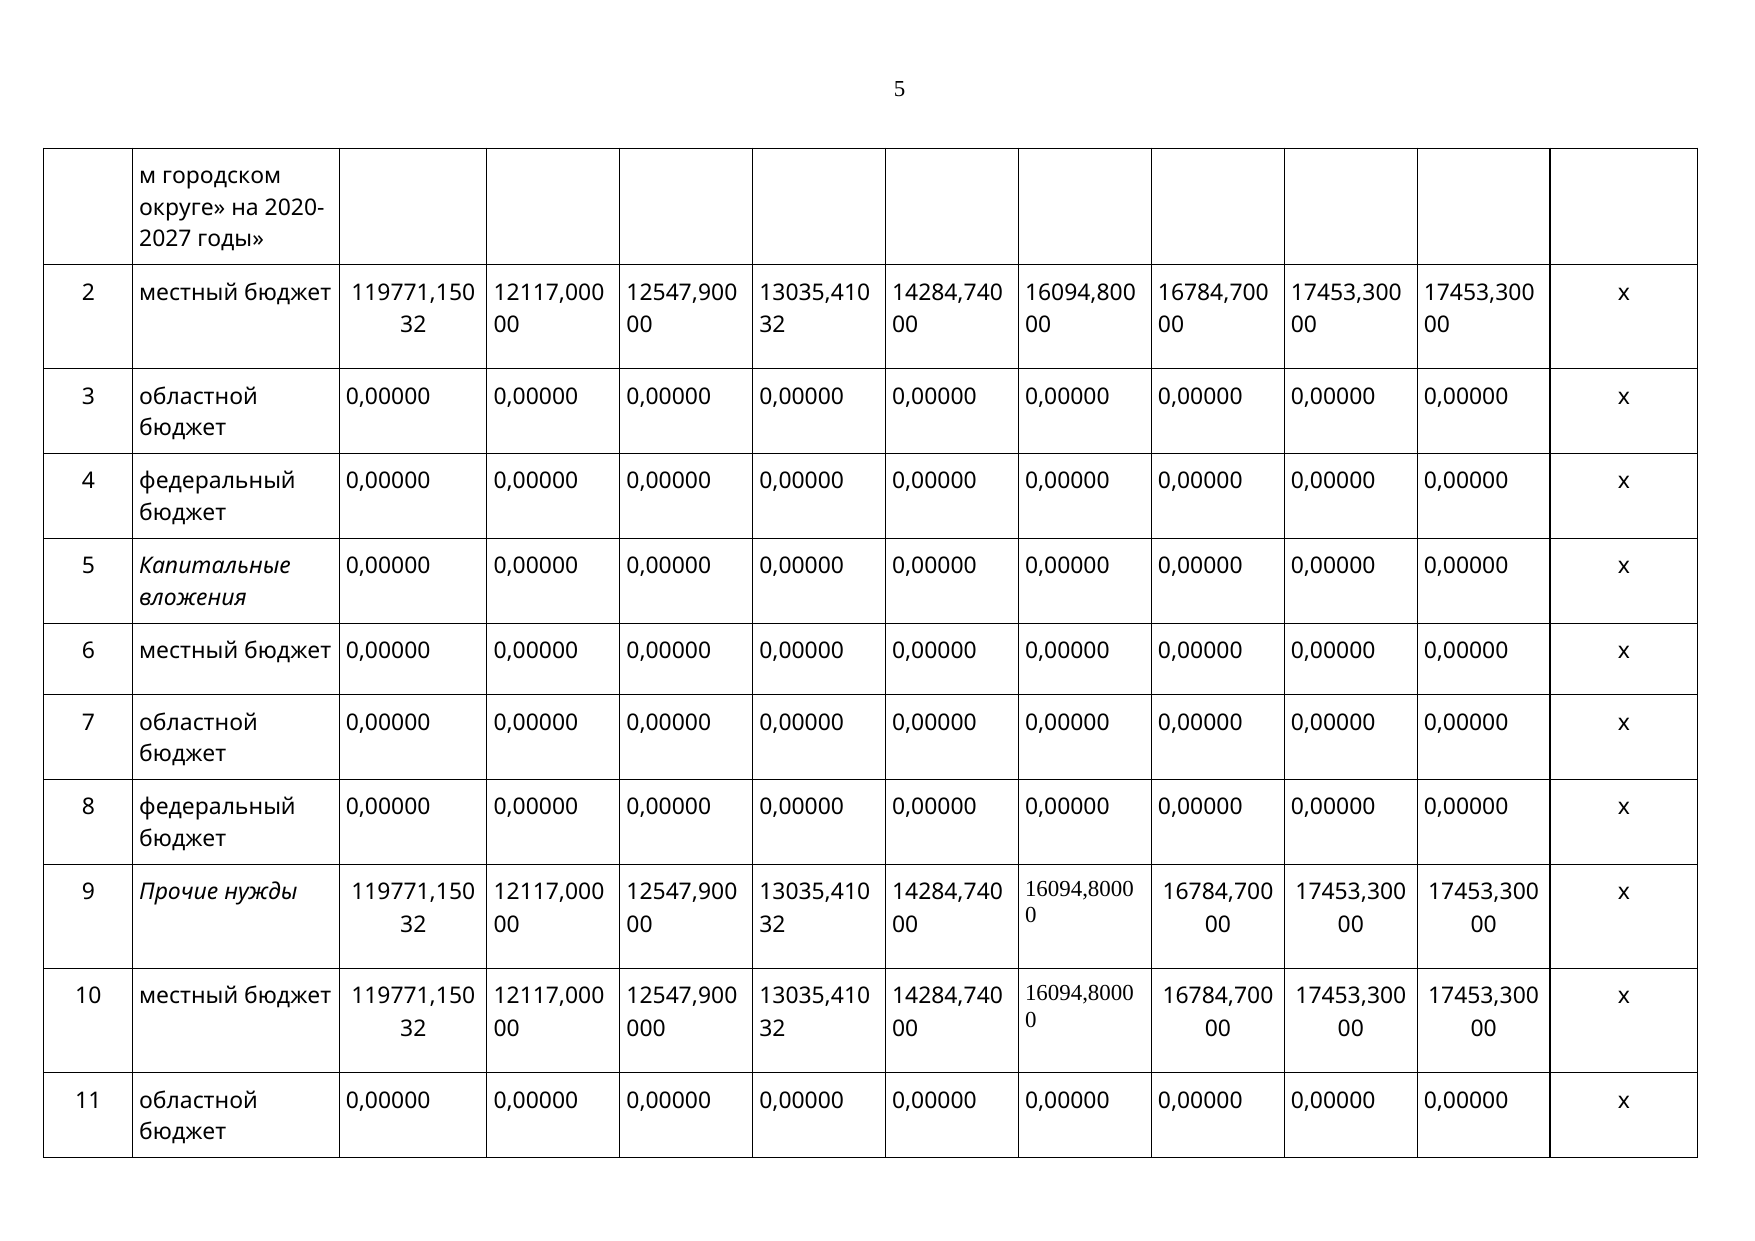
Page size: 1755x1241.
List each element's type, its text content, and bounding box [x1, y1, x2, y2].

table_cell [487, 149, 619, 264]
table_cell 0,00000 [1152, 780, 1284, 863]
table_cell [44, 149, 132, 264]
table_cell 14284,74000 [886, 265, 1018, 368]
table_cell 12117,00000 [487, 969, 619, 1072]
table_cell 12547,900000 [620, 969, 752, 1072]
table_cell 0,00000 [753, 369, 885, 453]
table_cell 17453,30000 [1285, 865, 1417, 968]
table_cell x [1551, 265, 1697, 368]
table_cell 0,00000 [1152, 695, 1284, 779]
table_cell 14284,74000 [886, 969, 1018, 1072]
table_cell 0,00000 [1285, 695, 1417, 779]
table_cell 12547,90000 [620, 265, 752, 368]
table_cell 0,00000 [886, 369, 1018, 453]
table_cell 13035,41032 [753, 969, 885, 1072]
table_cell 0,00000 [487, 780, 619, 863]
table_cell x [1551, 624, 1697, 694]
table_cell 17453,30000 [1418, 265, 1549, 368]
table_cell 0,00000 [1152, 1073, 1284, 1157]
table_cell 13035,41032 [753, 265, 885, 368]
table_cell x [1551, 369, 1697, 453]
table_cell 0,00000 [753, 695, 885, 779]
table_cell [1285, 149, 1417, 264]
table_cell 8 [44, 780, 132, 863]
table_cell 16784,70000 [1152, 865, 1284, 968]
table_cell 0,00000 [1418, 454, 1549, 538]
table_cell 16094,80000 [1019, 969, 1151, 1072]
table_cell 0,00000 [620, 454, 752, 538]
table_cell 0,00000 [753, 454, 885, 538]
table_cell областной бюджет [133, 695, 339, 779]
table_cell 0,00000 [753, 624, 885, 694]
table_cell областной бюджет [133, 1073, 339, 1157]
table_cell 0,00000 [1418, 695, 1549, 779]
table_cell x [1551, 969, 1697, 1072]
table_cell 5 [44, 539, 132, 622]
table_cell 0,00000 [753, 780, 885, 863]
table_cell 0,00000 [886, 1073, 1018, 1157]
table_cell 16784,70000 [1152, 265, 1284, 368]
table_cell 0,00000 [886, 695, 1018, 779]
table_cell x [1551, 865, 1697, 968]
table_cell 17453,30000 [1285, 265, 1417, 368]
table_cell x [1551, 454, 1697, 538]
table_cell 6 [44, 624, 132, 694]
table_cell 0,00000 [1418, 780, 1549, 863]
table_cell 0,00000 [1285, 1073, 1417, 1157]
table_cell 4 [44, 454, 132, 538]
table_cell 17453,30000 [1418, 969, 1549, 1072]
table_cell [1019, 149, 1151, 264]
table_cell 0,00000 [1019, 695, 1151, 779]
table_cell 0,00000 [340, 1073, 486, 1157]
table_cell 0,00000 [1285, 539, 1417, 622]
table_cell 0,00000 [620, 624, 752, 694]
table_cell м городском округе» на 2020-2027 годы» [133, 149, 339, 264]
table_cell 11 [44, 1073, 132, 1157]
table_cell 12117,00000 [487, 265, 619, 368]
table_cell местный бюджет [133, 624, 339, 694]
table_cell 10 [44, 969, 132, 1072]
table_cell 0,00000 [1019, 624, 1151, 694]
table_cell 12547,90000 [620, 865, 752, 968]
table_cell 0,00000 [1019, 369, 1151, 453]
table_cell 0,00000 [886, 780, 1018, 863]
table_cell 0,00000 [487, 1073, 619, 1157]
table_cell областной бюджет [133, 369, 339, 453]
table_cell 0,00000 [620, 369, 752, 453]
table_cell местный бюджет [133, 265, 339, 368]
table_cell 0,00000 [340, 780, 486, 863]
table_cell 119771,15032 [340, 865, 486, 968]
table_cell 0,00000 [1019, 454, 1151, 538]
table_cell 0,00000 [620, 695, 752, 779]
table_cell 0,00000 [1152, 369, 1284, 453]
table_cell x [1551, 695, 1697, 779]
table_cell x [1551, 539, 1697, 622]
table_cell 0,00000 [340, 624, 486, 694]
table_cell 0,00000 [753, 539, 885, 622]
table_cell 0,00000 [340, 369, 486, 453]
table_cell 0,00000 [1019, 1073, 1151, 1157]
table_cell местный бюджет [133, 969, 339, 1072]
table_cell x [1551, 1073, 1697, 1157]
table_cell 9 [44, 865, 132, 968]
table_cell [753, 149, 885, 264]
table_cell 0,00000 [340, 454, 486, 538]
table_cell 17453,30000 [1285, 969, 1417, 1072]
table_cell 0,00000 [1418, 539, 1549, 622]
table_cell 3 [44, 369, 132, 453]
table_cell [1152, 149, 1284, 264]
table_cell федеральный бюджет [133, 780, 339, 863]
table_cell 0,00000 [487, 695, 619, 779]
table_cell 0,00000 [620, 780, 752, 863]
table_cell 0,00000 [487, 369, 619, 453]
table_cell Капитальные вложения [133, 539, 339, 622]
table_cell 0,00000 [620, 539, 752, 622]
table_cell 0,00000 [1152, 454, 1284, 538]
table_cell 7 [44, 695, 132, 779]
table_cell 119771,15032 [340, 969, 486, 1072]
table_cell [1551, 149, 1697, 264]
table_cell 0,00000 [487, 539, 619, 622]
table_cell 0,00000 [886, 624, 1018, 694]
table_cell 0,00000 [487, 454, 619, 538]
table_cell федеральный бюджет [133, 454, 339, 538]
table_cell 0,00000 [340, 695, 486, 779]
table_cell 0,00000 [1418, 369, 1549, 453]
table_cell 0,00000 [1285, 624, 1417, 694]
table_cell 0,00000 [1285, 780, 1417, 863]
table_cell 0,00000 [1418, 624, 1549, 694]
table_cell 0,00000 [886, 454, 1018, 538]
table_cell [620, 149, 752, 264]
table_cell 0,00000 [1285, 454, 1417, 538]
table_cell Прочие нужды [133, 865, 339, 968]
table_cell 0,00000 [1418, 1073, 1549, 1157]
table_cell x [1551, 780, 1697, 863]
table_cell 0,00000 [1152, 624, 1284, 694]
table_cell 0,00000 [340, 539, 486, 622]
table_cell 0,00000 [753, 1073, 885, 1157]
table_cell 16094,80000 [1019, 265, 1151, 368]
table_cell 2 [44, 265, 132, 368]
table_cell 16784,70000 [1152, 969, 1284, 1072]
table_cell 0,00000 [620, 1073, 752, 1157]
table_cell 0,00000 [1019, 539, 1151, 622]
table_cell 0,00000 [487, 624, 619, 694]
table_cell [886, 149, 1018, 264]
table_cell 0,00000 [1285, 369, 1417, 453]
table_cell 0,00000 [1019, 780, 1151, 863]
table_cell 13035,41032 [753, 865, 885, 968]
table_cell 17453,30000 [1418, 865, 1549, 968]
table_cell 119771,15032 [340, 265, 486, 368]
table_cell 12117,00000 [487, 865, 619, 968]
table_cell 16094,80000 [1019, 865, 1151, 968]
table_cell 14284,74000 [886, 865, 1018, 968]
table_cell [1418, 149, 1549, 264]
table_cell 0,00000 [886, 539, 1018, 622]
table_cell [340, 149, 486, 264]
table_cell 0,00000 [1152, 539, 1284, 622]
